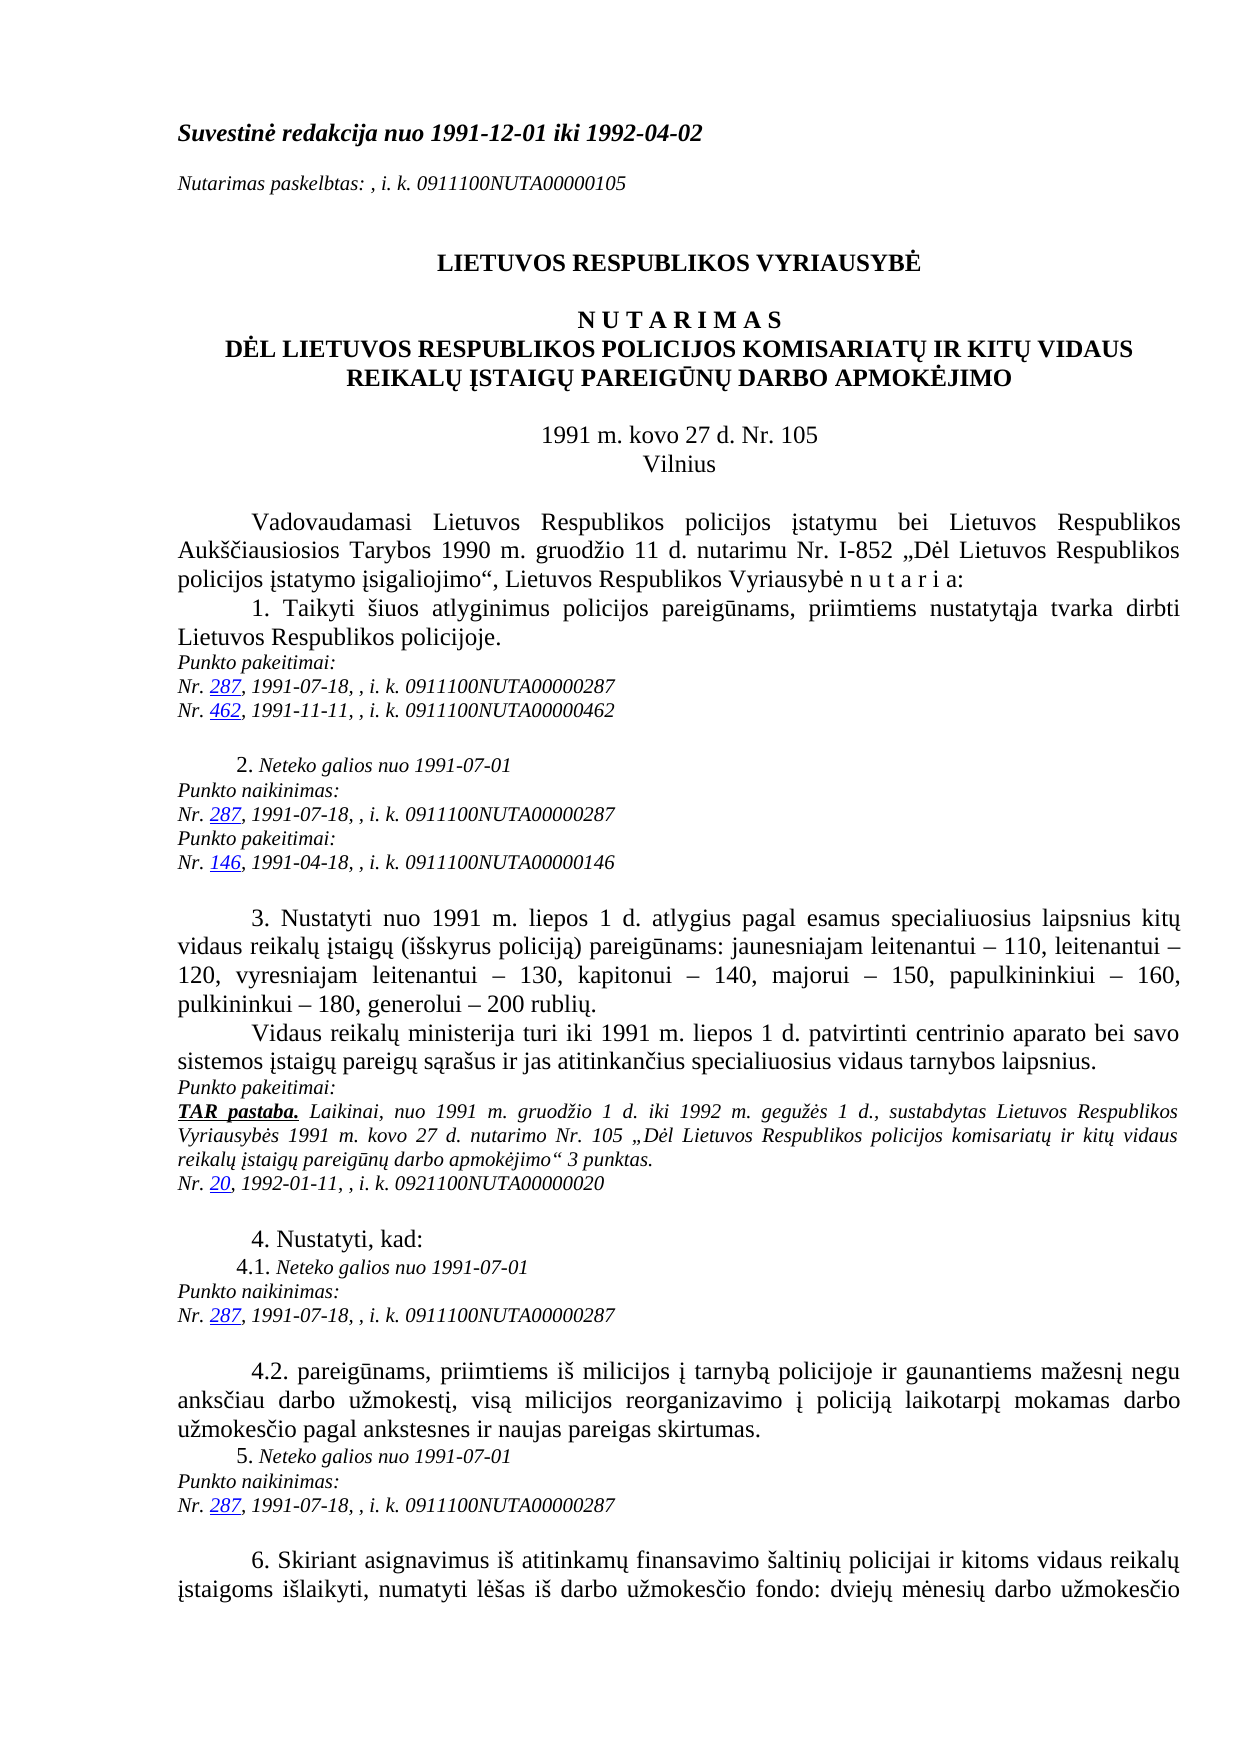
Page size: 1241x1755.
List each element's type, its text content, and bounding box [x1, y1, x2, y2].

text TAR pastaba. Laikinai, nuo 1991 m. gruodžio 1 d. iki 1992 m. gegužės 1 d., sustabdytas Lietuvos Respublikos Vyriausybės 1991 m. kovo 27 d. nutarimo Nr. 105 „Dėl Lietuvos Respublikos policijos komisariatų ir kitų vidaus reikalų įstaigų pareigūnų darbo apmokėjimo“ 3 punktas. [177, 1099, 1181, 1171]
text Vadovaudamasi Lietuvos Respublikos policijos įstatymu bei Lietuvos Respublikos Aukščiausiosios Tarybos 1990 m. gruodžio 11 d. nutarimu Nr. I-852 „Dėl Lietuvos Respublikos policijos įstatymo įsigaliojimo“, Lietuvos Respublikos Vyriausybė nutaria: [177, 507, 1181, 593]
text Nr. 462, 1991-11-11, , i. k. 0911100NUTA00000462 [177, 698, 1181, 722]
text Punkto pakeitimai: [177, 650, 1181, 674]
text Nr. 287, 1991-07-18, , i. k. 0911100NUTA00000287 [177, 802, 1181, 826]
text Punkto pakeitimai: [177, 1075, 1181, 1099]
text 5. Neteko galios nuo 1991-07-01 [177, 1442, 1181, 1469]
text Vilnius [177, 449, 1181, 478]
text 6. Skiriant asignavimus iš atitinkamų finansavimo šaltinių policijai ir kitoms vidaus reikalų įstaigoms išlaikyti, numatyti lėšas iš darbo užmokesčio fondo: dviejų mėnesių darbo užmokesčio [177, 1546, 1181, 1603]
text Punkto naikinimas: [177, 1279, 1181, 1303]
text Nr. 146, 1991-04-18, , i. k. 0911100NUTA00000146 [177, 850, 1181, 874]
text Punkto naikinimas: [177, 778, 1181, 802]
text Nutarimas paskelbtas: , i. k. 0911100NUTA00000105 [177, 171, 1181, 195]
text 2. Neteko galios nuo 1991-07-01 [177, 751, 1181, 778]
text Punkto naikinimas: [177, 1469, 1181, 1493]
text Nr. 287, 1991-07-18, , i. k. 0911100NUTA00000287 [177, 1303, 1181, 1327]
text Nr. 287, 1991-07-18, , i. k. 0911100NUTA00000287 [177, 1493, 1181, 1517]
text 3. Nustatyti nuo 1991 m. liepos 1 d. atlygius pagal esamus specialiuosius laipsnius kitų vidaus reikalų įstaigų (išskyrus policiją) pareigūnams: jaunesniajam leitenantui – 110, leitenantui – 120, vyresniajam leitenantui – 130, kapitonui – 140, majorui – 150, papulkininkiui – 160, pulkininkui – 180, generolui – 200 rublių. [177, 903, 1181, 1018]
text N U T A R I M A S [177, 305, 1181, 334]
text LIETUVOS RESPUBLIKOS VYRIAUSYBĖ [177, 248, 1181, 277]
text Nr. 287, 1991-07-18, , i. k. 0911100NUTA00000287 [177, 674, 1181, 698]
text 1. Taikyti šiuos atlyginimus policijos pareigūnams, priimtiems nustatytąja tvarka dirbti Lietuvos Respublikos policijoje. [177, 593, 1181, 650]
text Nr. 20, 1992-01-11, , i. k. 0921100NUTA00000020 [177, 1171, 1181, 1195]
text Vidaus reikalų ministerija turi iki 1991 m. liepos 1 d. patvirtinti centrinio aparato bei savo sistemos įstaigų pareigų sąrašus ir jas atitinkančius specialiuosius vidaus tarnybos laipsnius. [177, 1018, 1181, 1075]
text 1991 m. kovo 27 d. Nr. 105 [177, 420, 1181, 449]
text DĖL LIETUVOS RESPUBLIKOS POLICIJOS KOMISARIATŲ IR KITŲ VIDAUS REIKALŲ ĮSTAIGŲ PAREIGŪNŲ DARBO APMOKĖJIMO [177, 334, 1181, 392]
text 4.1. Neteko galios nuo 1991-07-01 [177, 1253, 1181, 1279]
text Suvestinė redakcija nuo 1991-12-01 iki 1992-04-02 [177, 118, 1181, 147]
text Punkto pakeitimai: [177, 826, 1181, 850]
text 4. Nustatyti, kad: [177, 1224, 1181, 1253]
text 4.2. pareigūnams, priimtiems iš milicijos į tarnybą policijoje ir gaunantiems mažesnį negu anksčiau darbo užmokestį, visą milicijos reorganizavimo į policiją laikotarpį mokamas darbo užmokesčio pagal ankstesnes ir naujas pareigas skirtumas. [177, 1356, 1181, 1442]
